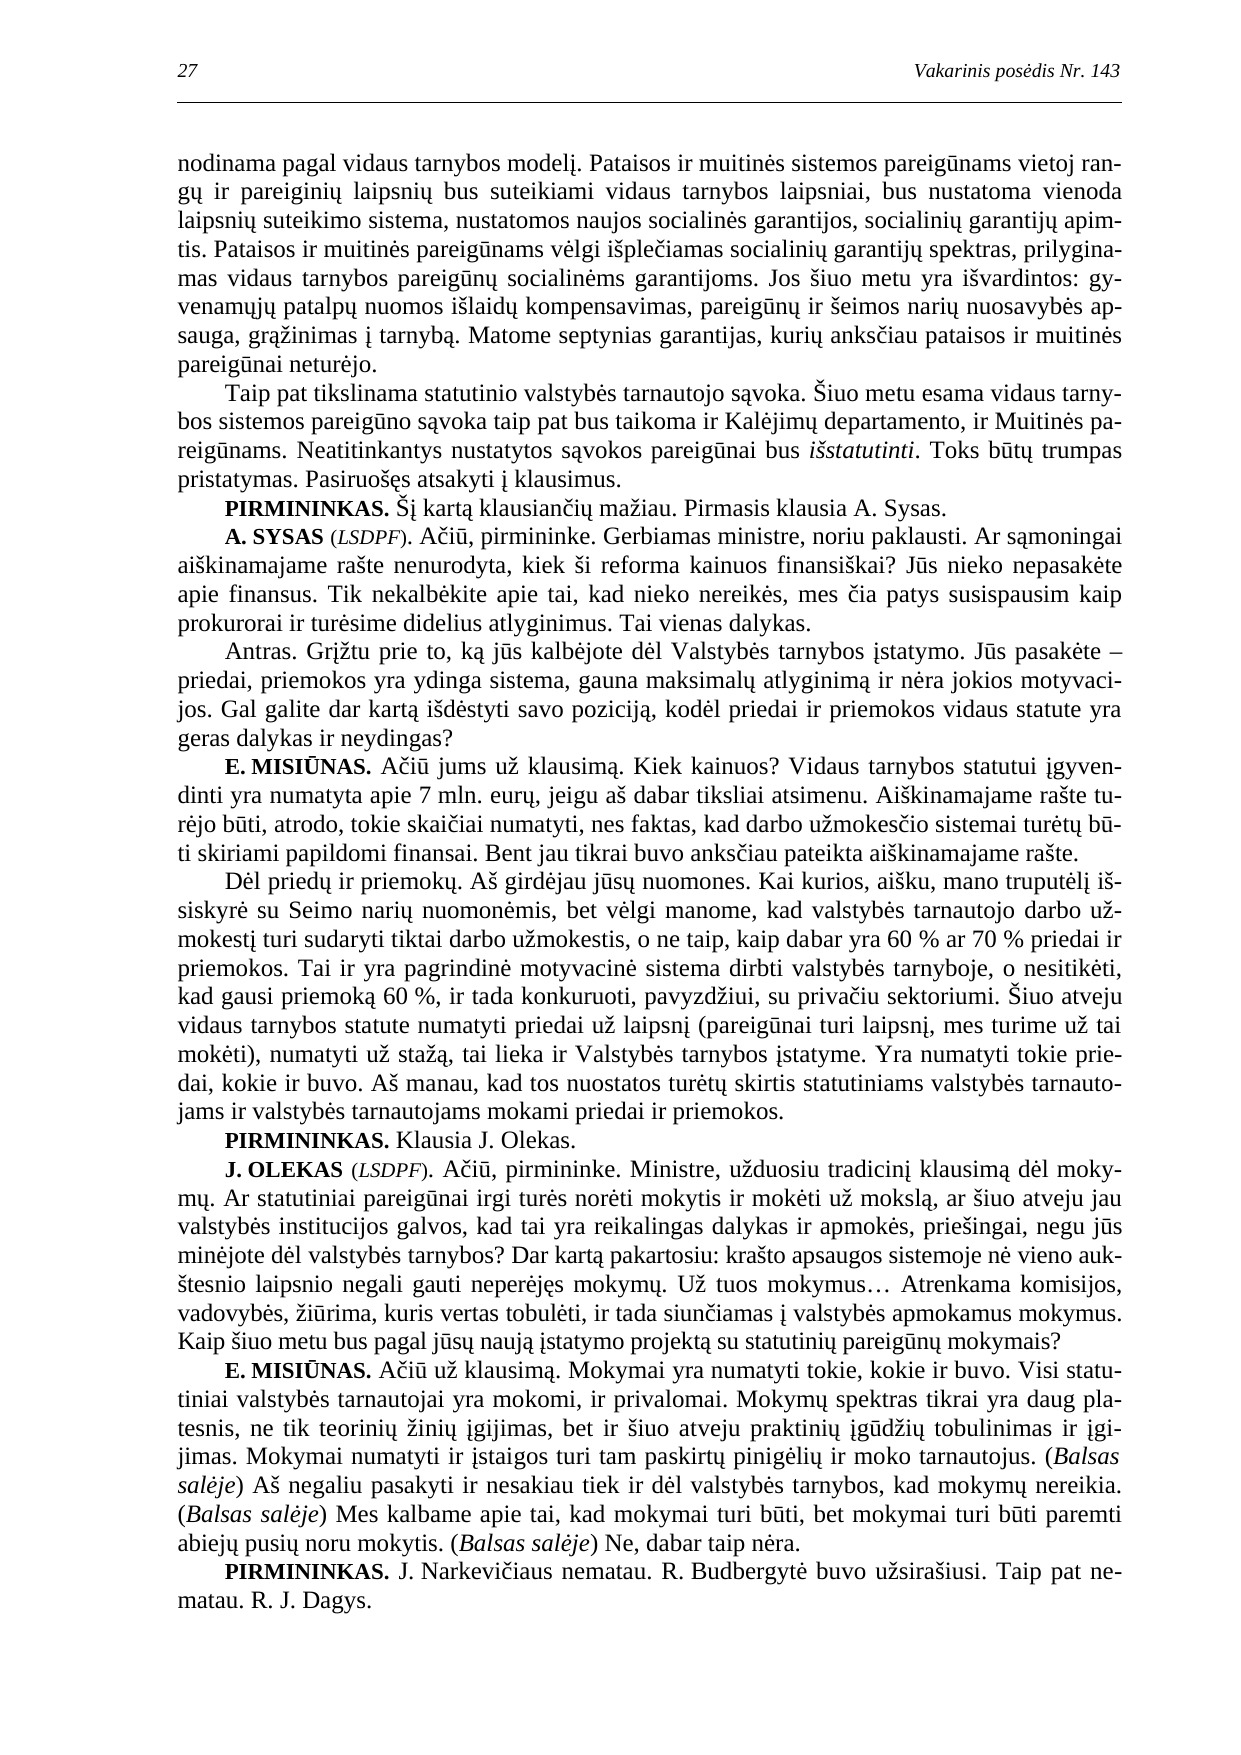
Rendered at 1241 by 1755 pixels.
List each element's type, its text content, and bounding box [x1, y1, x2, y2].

text PIRMININKAS. Šį kar­tą klau­sian­čių ma­žiau. Pir­ma­sis klau­sia A. Sy­sas. [177, 493, 1122, 521]
text J. OLEKAS (LSDPF). Ačiū, pir­mi­nin­ke. Mi­nist­re, už­duo­siu tra­di­ci­nį klau­si­mą dėl mo­ky­mų. Ar sta­tu­ti­niai pa­rei­gū­nai ir­gi tu­rės no­rė­ti mo­ky­tis ir mo­kė­ti už moks­lą, ar šiuo at­ve­ju jau vals­ty­bės ins­ti­tu­ci­jos gal­vos, kad tai yra rei­ka­lin­gas da­ly­kas ir ap­mo­kės, prie­šin­gai, ne­gu jūs mi­nė­jo­te dėl vals­ty­bės tar­ny­bos? Dar kar­tą pa­kar­to­siu: kraš­to ap­sau­gos sis­te­mo­je nė vie­no auk­š­tes­nio laips­nio ne­ga­li gau­ti ne­per­ėjęs mo­ky­mų. Už tuos mo­ky­mus… At­ren­ka­ma ko­mi­si­jos, va­do­vy­bės, žiū­ri­ma, ku­ris ver­tas to­bu­lė­ti, ir ta­da siun­čia­mas į vals­ty­bės ap­mo­ka­mus mo­ky­mus. Kaip šiuo me­tu bus pa­gal jū­sų nau­ją įsta­ty­mo pro­jek­tą su sta­tu­ti­nių pa­rei­gū­nų mo­ky­mais? [177, 1154, 1122, 1355]
text PIRMININKAS. J. Nar­ke­vi­čiaus ne­ma­tau. R. Bud­ber­gy­tė bu­vo už­si­ra­šiu­si. Taip pat ne­ma­tau. R. J. Da­gys. [177, 1556, 1122, 1614]
text Dėl prie­dų ir prie­mo­kų. Aš gir­dė­jau jū­sų nuo­mo­nes. Kai ku­rios, aiš­ku, ma­no tru­pu­tė­lį iš­si­sky­rė su Sei­mo na­rių nuo­mo­nė­mis, bet vėl­gi ma­no­me, kad vals­ty­bės tar­nau­to­jo dar­bo už­mokes­tį tu­ri su­da­ry­ti tik­tai dar­bo už­mo­kes­tis, o ne taip, kaip da­bar yra 60 % ar 70 % prie­dai ir prie­mo­kos. Tai ir yra pa­grin­di­nė mo­ty­va­ci­nė sis­te­ma dirb­ti vals­ty­bės tar­ny­bo­je, o ne­si­ti­kė­ti, kad gau­si prie­mo­ką 60 %, ir ta­da kon­ku­ruo­ti, pa­vyz­džiui, su pri­va­čiu sek­to­riu­mi. Šiuo at­ve­ju vi­daus tar­ny­bos sta­tu­te nu­ma­ty­ti prie­dai už laips­nį (pa­rei­gū­nai tu­ri laips­nį, mes tu­ri­me už tai mo­kė­ti), nu­ma­ty­ti už sta­žą, tai lie­ka ir Vals­ty­bės tar­ny­bos įsta­ty­me. Yra nu­ma­ty­ti to­kie prie­dai, ko­kie ir bu­vo. Aš ma­nau, kad tos nuo­sta­tos tu­rė­tų skir­tis sta­tu­ti­niams vals­ty­bės tar­nau­to­jams ir vals­ty­bės tar­nau­to­jams mo­ka­mi prie­dai ir prie­mo­kos. [177, 866, 1122, 1125]
text Ant­ras. Grįž­tu prie to, ką jūs kal­bė­jo­te dėl Vals­ty­bės tar­ny­bos įsta­ty­mo. Jūs pa­sa­kė­te – prie­dai, prie­mo­kos yra ydin­ga sis­te­ma, gau­na mak­si­ma­lų at­ly­gi­ni­mą ir nė­ra jo­kios mo­ty­va­ci­jos. Gal ga­li­te dar kar­tą iš­dės­ty­ti sa­vo po­zi­ci­ją, ko­dėl prie­dai ir prie­mo­kos vi­daus sta­tu­te yra ge­ras da­ly­kas ir ne­ydin­gas? [177, 636, 1122, 751]
text no­di­na­ma pa­gal vi­daus tar­ny­bos mo­de­lį. Pa­tai­sos ir mui­ti­nės sis­te­mos pa­rei­gū­nams vie­toj ran­gų ir pa­rei­gi­nių laips­nių bus su­tei­kia­mi vi­daus tar­ny­bos laips­niai, bus nu­sta­to­ma vie­no­da laips­nių su­tei­ki­mo sis­te­ma, nu­sta­to­mos nau­jos so­cia­li­nės ga­ran­ti­jos, so­cia­li­nių ga­ran­ti­jų ap­im­tis. Pa­tai­sos ir mui­ti­nės pa­rei­gū­nams vėl­gi iš­ple­čia­mas so­cia­li­nių ga­ran­ti­jų spek­tras, pri­ly­gi­na­mas vi­daus tar­ny­bos pa­rei­gū­nų so­cia­li­nėms ga­ran­ti­joms. Jos šiuo me­tu yra iš­var­din­tos: gy­vena­mų­jų pa­tal­pų nuo­mos iš­lai­dų kom­pen­sa­vi­mas, pa­rei­gū­nų ir šei­mos na­rių nuo­sa­vy­bės ap­sau­ga, grą­ži­ni­mas į tar­ny­bą. Ma­to­me sep­ty­nias ga­ran­ti­jas, ku­rių anks­čiau pa­tai­sos ir mui­ti­nės pa­rei­gū­nai ne­tu­rė­jo. [177, 148, 1122, 378]
text E. MISIŪNAS. Ačiū jums už klau­si­mą. Kiek kai­nuos? Vi­daus tar­ny­bos sta­tu­tui įgy­ven­din­ti yra nu­ma­ty­ta apie 7 mln. eu­rų, jei­gu aš da­bar tiks­liai at­si­me­nu. Aiš­ki­na­ma­ja­me raš­te tu­rė­jo bū­ti, at­ro­do, to­kie skai­čiai nu­ma­ty­ti, nes fak­tas, kad dar­bo už­mo­kes­čio sis­te­mai tu­rė­tų bū­ti ski­ria­mi pa­pil­do­mi fi­nan­sai. Bent jau tik­rai bu­vo anks­čiau pa­teik­ta aiš­ki­na­ma­ja­me raš­te. [177, 751, 1122, 866]
text A. SYSAS (LSDPF). Ačiū, pir­mi­nin­ke. Ger­bia­mas mi­nist­re, no­riu pa­klaus­ti. Ar są­mo­nin­gai aiš­ki­na­ma­ja­me raš­te ne­nu­ro­dy­ta, kiek ši re­for­ma kai­nuos fi­nan­siš­kai? Jūs nie­ko ne­pa­sa­kė­te apie fi­nan­sus. Tik ne­kal­bė­ki­te apie tai, kad nie­ko ne­rei­kės, mes čia pa­tys su­si­spau­sim kaip pro­ku­ro­rai ir tu­rė­si­me di­de­lius at­ly­gi­ni­mus. Tai vie­nas da­ly­kas. [177, 521, 1122, 636]
text E. MISIŪNAS. Ačiū už klau­si­mą. Mo­ky­mai yra nu­ma­ty­ti to­kie, ko­kie ir bu­vo. Vi­si sta­tu­ti­niai vals­ty­bės tar­nau­to­jai yra mo­ko­mi, ir pri­va­lo­mai. Mo­ky­mų spek­tras tik­rai yra daug pla­tes­nis, ne tik te­ori­nių ži­nių įgi­ji­mas, bet ir šiuo at­ve­ju prak­ti­nių įgū­džių to­bu­li­ni­mas ir įgi­jimas. Mo­ky­mai nu­ma­ty­ti ir įstai­gos tu­ri tam pa­skir­tų pi­ni­gė­lių ir mo­ko tar­nau­to­jus. (Bal­sas sa­lė­je) Aš ne­ga­liu pa­sa­ky­ti ir ne­sa­kiau tiek ir dėl vals­ty­bės tar­ny­bos, kad mo­ky­mų ne­rei­kia. (Bal­sas sa­lė­je) Mes kal­ba­me apie tai, kad mo­ky­mai tu­ri bū­ti, bet mo­ky­mai tu­ri bū­ti pa­rem­ti abie­jų pu­sių no­ru mo­ky­tis. (Bal­sas sa­lė­je) Ne, da­bar taip nė­ra. [177, 1355, 1122, 1556]
text Taip pat tiks­li­na­ma sta­tu­ti­nio vals­ty­bės tar­nau­to­jo są­vo­ka. Šiuo me­tu esa­ma vi­daus tar­ny­bos sis­te­mos pa­rei­gū­no są­vo­ka taip pat bus tai­ko­ma ir Ka­lė­ji­mų de­par­ta­men­to, ir Mui­ti­nės pa­rei­gū­nams. Ne­ati­tin­kan­tys nu­sta­ty­tos są­vo­kos pa­rei­gū­nai bus iš­sta­tu­tin­ti. Toks bū­tų trum­pas pri­sta­ty­mas. Pa­si­ruo­šęs at­sa­ky­ti į klau­si­mus. [177, 378, 1122, 493]
text PIRMININKAS. Klau­sia J. Ole­kas. [177, 1125, 1122, 1154]
